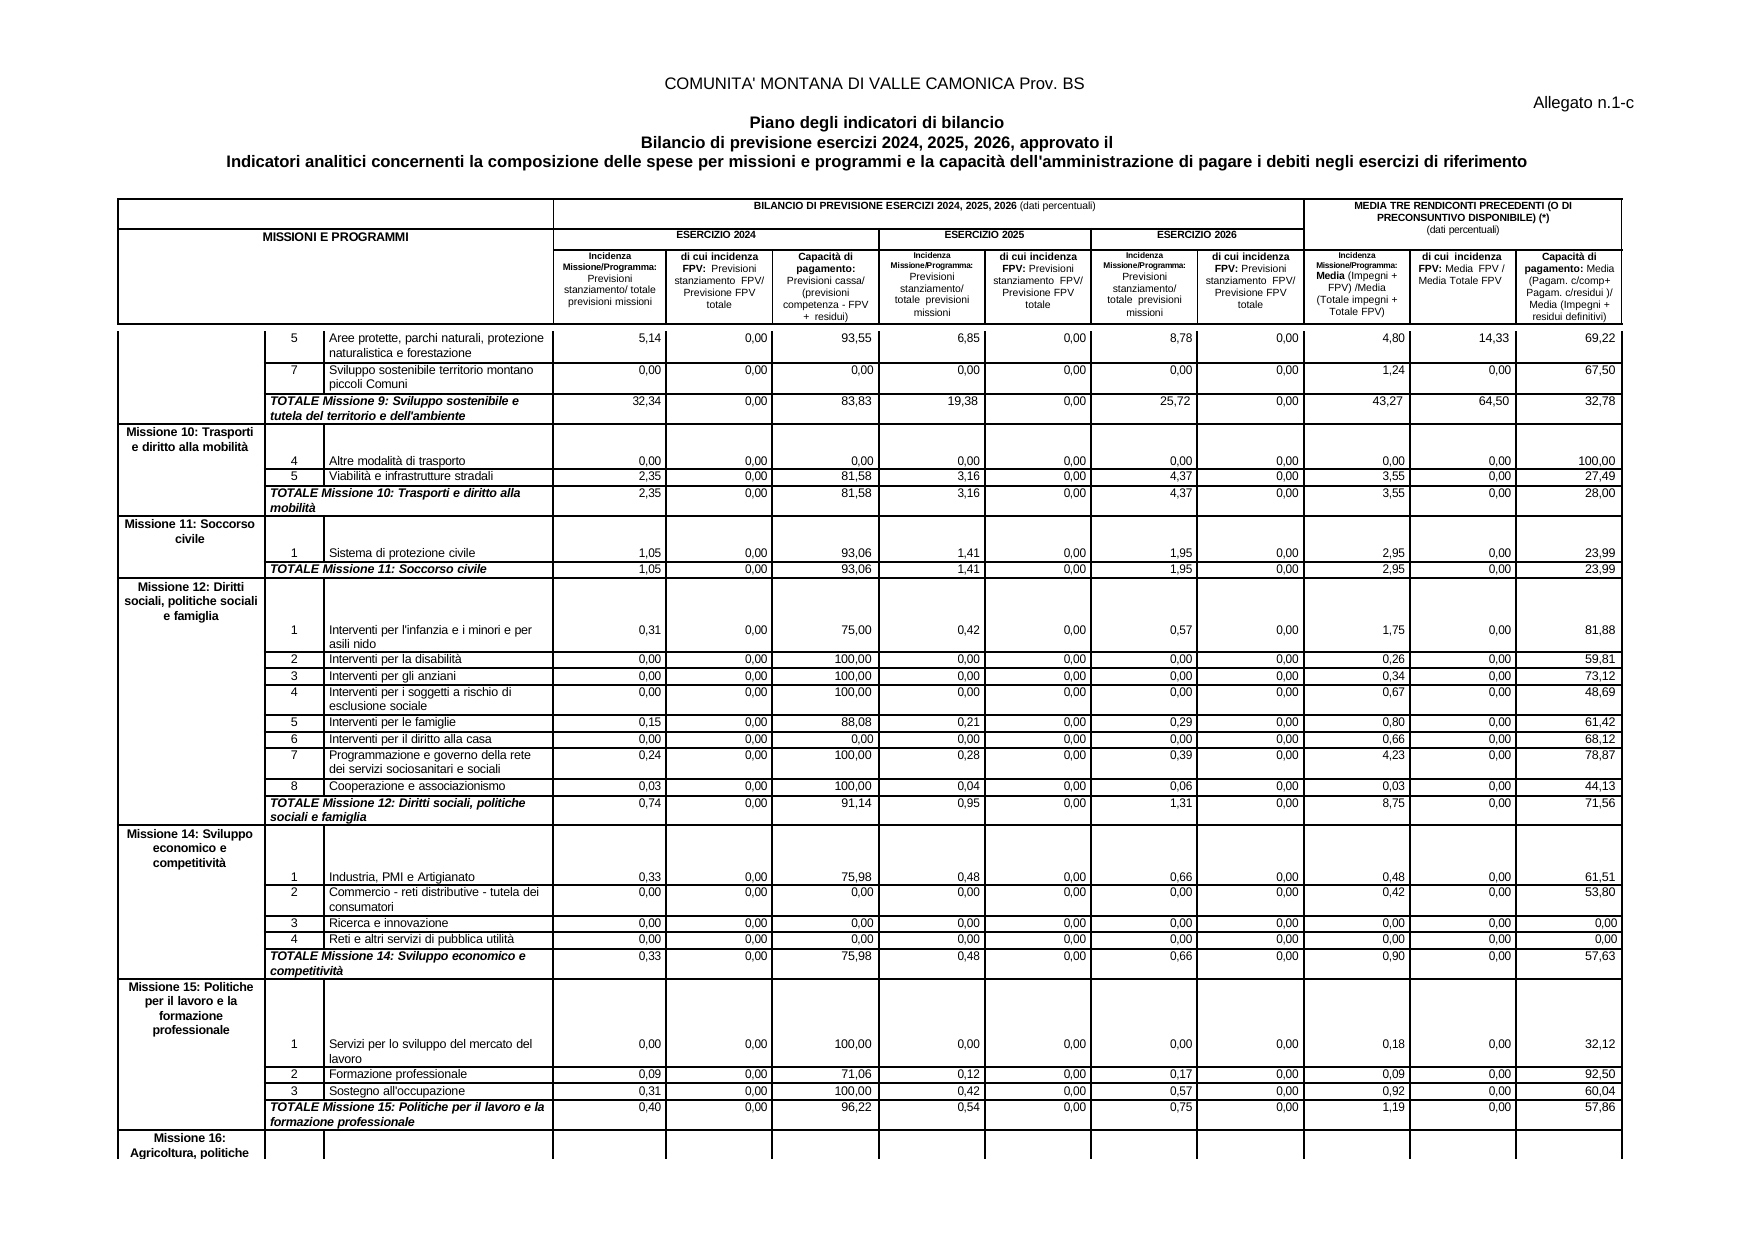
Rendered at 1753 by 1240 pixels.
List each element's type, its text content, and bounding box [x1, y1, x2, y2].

table_cell 0,00 [1411, 950, 1515, 977]
table_cell Commercio - reti distributive - tutela dei consumatori [325, 886, 552, 914]
table_cell 0,00 [880, 886, 984, 914]
table_cell 0,54 [880, 1101, 984, 1129]
table_cell 27,49 [1517, 470, 1621, 485]
table_cell 0,00 [986, 470, 1090, 485]
table_cell 0,00 [1411, 733, 1515, 747]
table_cell Capacità di pagamento: Media (Pagam. c/comp+ Pagam. c/residui )/ Media (Impegni + residui definitivi) [1517, 251, 1621, 323]
table_cell 0,00 [986, 797, 1090, 824]
table_cell Missione 12: Diritti sociali, politiche sociali e famiglia [119, 579, 264, 824]
table_cell 0,00 [1411, 470, 1515, 485]
table_cell 0,00 [1092, 886, 1196, 914]
table_cell 0,00 [1092, 980, 1196, 1066]
table_cell 8,75 [1305, 797, 1409, 824]
table_header [119, 200, 553, 228]
table_cell [1517, 1131, 1621, 1159]
table_cell 0,57 [1092, 1084, 1196, 1099]
table_cell 0,00 [1198, 716, 1303, 731]
table_cell ESERCIZIO 2026 [1092, 230, 1303, 249]
table_cell 48,69 [1517, 686, 1621, 714]
table_cell TOTALE Missione 15: Politiche per il lavoro e la formazione professionale [266, 1101, 552, 1129]
table_cell 1 [266, 579, 323, 651]
table_cell 23,99 [1517, 517, 1621, 561]
table_cell 0,00 [554, 917, 665, 931]
table_cell 0,00 [880, 686, 984, 714]
table_cell 0,00 [773, 933, 878, 948]
table_cell [554, 1131, 665, 1159]
table_cell 3 [266, 669, 323, 683]
table_cell di cui incidenza FPV: Previsioni stanziamento FPV/ Previsione FPV totale [986, 251, 1090, 323]
table_cell Interventi per il diritto alla casa [325, 733, 552, 747]
table_cell 0,00 [1305, 917, 1409, 931]
table_cell 8 [266, 780, 323, 794]
table_cell 0,09 [554, 1068, 665, 1082]
table_cell 0,00 [1411, 669, 1515, 683]
table_cell 53,80 [1517, 886, 1621, 914]
table_cell 1,19 [1305, 1101, 1409, 1129]
table_header 4,80 [1305, 331, 1409, 362]
table_cell 0,29 [1092, 716, 1196, 731]
table_cell 0,00 [1517, 933, 1621, 948]
table_cell 0,00 [1411, 1068, 1515, 1082]
table_cell Incidenza Missione/Programma: Previsioni stanziamento/ totale previsioni missioni [554, 251, 665, 323]
table_cell 0,00 [1092, 653, 1196, 667]
table_cell Missione 14: Sviluppo economico e competitività [119, 826, 264, 977]
table_cell 0,00 [1305, 425, 1409, 468]
table_cell Interventi per gli anziani [325, 669, 552, 683]
table_cell 25,72 [1092, 395, 1196, 423]
table_cell 32,78 [1517, 395, 1621, 423]
table_cell 0,00 [1411, 749, 1515, 777]
table_cell 0,00 [554, 886, 665, 914]
table_cell 0,00 [1198, 950, 1303, 977]
table_cell [986, 1131, 1090, 1159]
table_cell 44,13 [1517, 780, 1621, 794]
table_cell 0,00 [554, 933, 665, 948]
table_header 0,00 [667, 331, 771, 362]
table_cell 0,00 [667, 487, 771, 515]
table_cell 0,00 [986, 1068, 1090, 1082]
table_cell 0,00 [667, 1101, 771, 1129]
table_cell 81,88 [1517, 579, 1621, 651]
table_cell 0,00 [986, 364, 1090, 393]
table_cell [773, 1131, 878, 1159]
table_cell 0,00 [667, 826, 771, 884]
table_cell 0,00 [986, 1084, 1090, 1099]
table_cell 0,00 [773, 886, 878, 914]
table_cell 0,03 [1305, 780, 1409, 794]
table_cell 0,12 [880, 1068, 984, 1082]
table_cell [880, 1131, 984, 1159]
table_cell 0,00 [1411, 364, 1515, 393]
table_cell 0,00 [986, 733, 1090, 747]
table_cell 0,00 [667, 749, 771, 777]
table_cell [1092, 1131, 1196, 1159]
table_cell 0,00 [667, 733, 771, 747]
table_cell 0,00 [986, 886, 1090, 914]
table_cell TOTALE Missione 10: Trasporti e diritto alla mobilità [266, 487, 552, 515]
table_cell 7 [266, 749, 323, 777]
table_cell 0,00 [773, 917, 878, 931]
table_cell 0,00 [1198, 933, 1303, 948]
table_cell 100,00 [773, 1084, 878, 1099]
table_cell 61,42 [1517, 716, 1621, 731]
table_cell 0,57 [1092, 579, 1196, 651]
table_cell 0,00 [667, 980, 771, 1066]
table_cell Incidenza Missione/Programma: Previsioni stanziamento/ totale previsioni missioni [1092, 251, 1197, 323]
table_cell 0,00 [1411, 933, 1515, 948]
table_cell 1,31 [1092, 797, 1196, 824]
table_cell 0,00 [1411, 425, 1515, 468]
table_cell Incidenza Missione/Programma: Previsioni stanziamento/ totale previsioni missioni [880, 251, 984, 323]
table_cell 68,12 [1517, 733, 1621, 747]
table_cell 0,00 [986, 487, 1090, 515]
table_cell 2,35 [554, 470, 665, 485]
table_cell Industria, PMI e Artigianato [325, 826, 552, 884]
table_cell 0,00 [1198, 917, 1303, 931]
table_cell TOTALE Missione 9: Sviluppo sostenibile e tutela del territorio e dell'ambiente [266, 395, 552, 423]
table_cell Missione 11: Soccorso civile [119, 517, 264, 577]
table_cell 64,50 [1411, 395, 1515, 423]
table_cell 0,00 [667, 797, 771, 824]
table_cell Viabilità e infrastrutture stradali [325, 470, 552, 485]
table_header 0,00 [986, 331, 1090, 362]
table_cell 6 [266, 733, 323, 747]
table_cell TOTALE Missione 12: Diritti sociali, politiche sociali e famiglia [266, 797, 552, 824]
table_cell 0,95 [880, 797, 984, 824]
table_cell [1411, 1131, 1515, 1159]
table_cell 2 [266, 886, 323, 914]
table_cell 0,34 [1305, 669, 1409, 683]
table_cell 0,00 [554, 669, 665, 683]
table_cell 0,00 [667, 425, 771, 468]
table_cell 0,00 [986, 653, 1090, 667]
table_header 5 [266, 331, 323, 362]
table_cell Formazione professionale [325, 1068, 552, 1082]
table_cell 0,66 [1092, 826, 1196, 884]
table_cell 100,00 [773, 980, 878, 1066]
table_cell Interventi per la disabilità [325, 653, 552, 667]
table_cell 0,00 [880, 933, 984, 948]
table_cell 0,00 [667, 364, 771, 393]
table_cell di cui incidenza FPV: Media FPV / Media Totale FPV [1411, 251, 1515, 323]
table_header 69,22 [1517, 331, 1621, 362]
table_cell 0,48 [880, 826, 984, 884]
table_cell [667, 1131, 771, 1159]
table_header 0,00 [1198, 331, 1303, 362]
table_cell 0,42 [1305, 886, 1409, 914]
table_cell 4 [266, 933, 323, 948]
table_cell 0,00 [667, 1084, 771, 1099]
table_cell 75,00 [773, 579, 878, 651]
table_cell 0,00 [773, 364, 878, 393]
table_cell 0,00 [1198, 1068, 1303, 1082]
table_cell 0,00 [667, 1068, 771, 1082]
table_cell 0,66 [1092, 950, 1196, 977]
table_cell 0,75 [1092, 1101, 1196, 1129]
table_cell 0,00 [1198, 487, 1303, 515]
table_cell 0,00 [1411, 487, 1515, 515]
table_cell 2,95 [1305, 517, 1409, 561]
table_cell 100,00 [1517, 425, 1621, 468]
table_cell 0,00 [667, 579, 771, 651]
table_cell 32,12 [1517, 980, 1621, 1066]
table_cell 1,24 [1305, 364, 1409, 393]
table_cell 5 [266, 470, 323, 485]
table_cell 0,00 [1198, 733, 1303, 747]
table_cell 0,24 [554, 749, 665, 777]
table_cell 0,00 [1198, 826, 1303, 884]
table_cell Programmazione e governo della rete dei servizi sociosanitari e sociali [325, 749, 552, 777]
table_cell 0,00 [1411, 1084, 1515, 1099]
table_cell 78,87 [1517, 749, 1621, 777]
table_cell 0,00 [1198, 749, 1303, 777]
table_cell 0,00 [1411, 1101, 1515, 1129]
table_cell TOTALE Missione 14: Sviluppo economico e competitività [266, 950, 552, 977]
table_header [119, 331, 264, 423]
table_cell 0,00 [986, 749, 1090, 777]
table_cell 0,00 [667, 669, 771, 683]
table_cell [1305, 1131, 1409, 1159]
table_cell 7 [266, 364, 323, 393]
table_cell 0,33 [554, 826, 665, 884]
table_cell 4 [266, 686, 323, 714]
table_cell 0,00 [986, 716, 1090, 731]
table_cell 81,58 [773, 470, 878, 485]
table_cell 3,55 [1305, 470, 1409, 485]
table_cell 1,41 [880, 563, 984, 577]
table_cell 83,83 [773, 395, 878, 423]
table_cell 0,00 [1198, 425, 1303, 468]
table_cell 3,16 [880, 470, 984, 485]
table_cell 0,00 [880, 980, 984, 1066]
table_cell ESERCIZIO 2025 [880, 230, 1090, 249]
table_cell 0,00 [554, 980, 665, 1066]
table_cell 0,00 [1411, 780, 1515, 794]
table_cell Interventi per l'infanzia e i minori e per asili nido [325, 579, 552, 651]
table_cell 0,00 [1198, 517, 1303, 561]
table_cell 0,00 [667, 653, 771, 667]
table_cell 0,00 [1198, 669, 1303, 683]
table_cell 0,00 [880, 425, 984, 468]
table_cell 75,98 [773, 826, 878, 884]
table_cell 0,00 [986, 780, 1090, 794]
table_cell Reti e altri servizi di pubblica utilità [325, 933, 552, 948]
table_cell 1,41 [880, 517, 984, 561]
table_cell 0,48 [1305, 826, 1409, 884]
table_cell 0,00 [1092, 686, 1196, 714]
table_header 5,14 [554, 331, 665, 362]
table_cell 0,00 [1198, 780, 1303, 794]
table_cell 1,05 [554, 517, 665, 561]
table_cell [266, 1131, 323, 1159]
table_cell 73,12 [1517, 669, 1621, 683]
table_cell 0,80 [1305, 716, 1409, 731]
table_cell 0,67 [1305, 686, 1409, 714]
table_cell 0,00 [1198, 364, 1303, 393]
table_cell 1 [266, 980, 323, 1066]
table_cell Incidenza Missione/Programma: Media (Impegni + FPV) /Media (Totale impegni + Totale FPV) [1305, 251, 1409, 323]
table_cell 0,00 [986, 933, 1090, 948]
table_cell 3,16 [880, 487, 984, 515]
table_cell 100,00 [773, 749, 878, 777]
table_cell Cooperazione e associazionismo [325, 780, 552, 794]
table_cell 1,95 [1092, 517, 1196, 561]
table_cell 91,14 [773, 797, 878, 824]
table_cell 28,00 [1517, 487, 1621, 515]
table_cell 0,00 [1092, 425, 1196, 468]
table_cell 67,50 [1517, 364, 1621, 393]
table_cell 60,04 [1517, 1084, 1621, 1099]
table_cell 0,00 [1411, 797, 1515, 824]
table_cell Missione 10: Trasporti e diritto alla mobilità [119, 425, 264, 515]
table_cell 0,31 [554, 579, 665, 651]
table_cell 32,34 [554, 395, 665, 423]
table_cell 0,00 [554, 364, 665, 393]
table_cell 0,00 [667, 686, 771, 714]
table_cell 0,42 [880, 1084, 984, 1099]
table_cell 0,00 [986, 669, 1090, 683]
table_cell 0,00 [986, 980, 1090, 1066]
table_cell 0,00 [1198, 686, 1303, 714]
table_cell 100,00 [773, 653, 878, 667]
table_header 6,85 [880, 331, 984, 362]
table_cell 0,03 [554, 780, 665, 794]
table_cell 0,04 [880, 780, 984, 794]
table_cell 0,00 [1198, 886, 1303, 914]
table_cell 1 [266, 826, 323, 884]
table_cell Missione 16: Agricoltura, politiche [119, 1131, 264, 1159]
table_cell 2 [266, 1068, 323, 1082]
table_cell 0,00 [1198, 797, 1303, 824]
table_cell 0,00 [986, 579, 1090, 651]
table_cell 0,00 [1092, 917, 1196, 931]
table_cell 88,08 [773, 716, 878, 731]
table_cell 4 [266, 425, 323, 468]
table_cell 0,00 [667, 470, 771, 485]
table_cell 0,00 [667, 933, 771, 948]
table_cell 0,74 [554, 797, 665, 824]
table_cell 0,15 [554, 716, 665, 731]
table_cell 0,00 [1198, 563, 1303, 577]
table_cell 0,00 [554, 653, 665, 667]
table_cell 0,00 [986, 826, 1090, 884]
table_cell 96,22 [773, 1101, 878, 1129]
table_cell 0,00 [1411, 563, 1515, 577]
table_header BILANCIO DI PREVISIONE ESERCIZI 2024, 2025, 2026 (dati percentuali) [554, 200, 1303, 228]
table_cell 4,37 [1092, 487, 1196, 515]
table_cell 92,50 [1517, 1068, 1621, 1082]
table_cell 0,00 [667, 395, 771, 423]
table_cell 0,28 [880, 749, 984, 777]
table_cell Interventi per i soggetti a rischio di esclusione sociale [325, 686, 552, 714]
table_cell 0,00 [554, 425, 665, 468]
table_cell 0,42 [880, 579, 984, 651]
table_cell 71,06 [773, 1068, 878, 1082]
table_cell 0,00 [1198, 395, 1303, 423]
table_cell 0,00 [880, 669, 984, 683]
table_cell 0,00 [1411, 579, 1515, 651]
table_cell 0,00 [880, 917, 984, 931]
table_cell 0,06 [1092, 780, 1196, 794]
table_cell MISSIONI E PROGRAMMI [119, 230, 553, 323]
table_cell 0,00 [1198, 1084, 1303, 1099]
table_cell 57,86 [1517, 1101, 1621, 1129]
table_cell 0,00 [554, 733, 665, 747]
table_cell 0,90 [1305, 950, 1409, 977]
table_cell di cui incidenza FPV: Previsioni stanziamento FPV/ Previsione FPV totale [667, 251, 772, 323]
table_cell [1198, 1131, 1303, 1159]
table_cell 1,75 [1305, 579, 1409, 651]
table_cell 0,00 [1092, 733, 1196, 747]
table_cell 2,95 [1305, 563, 1409, 577]
table_cell 0,09 [1305, 1068, 1409, 1082]
table_cell 3 [266, 917, 323, 931]
table_cell di cui incidenza FPV: Previsioni stanziamento FPV/ Previsione FPV totale [1198, 251, 1303, 323]
table_cell Sviluppo sostenibile territorio montano piccoli Comuni [325, 364, 552, 393]
table_header Aree protette, parchi naturali, protezione naturalistica e forestazione [325, 331, 552, 362]
table_cell 0,48 [880, 950, 984, 977]
table_cell 0,00 [773, 425, 878, 468]
table_cell 0,18 [1305, 980, 1409, 1066]
table_cell 3 [266, 1084, 323, 1099]
table_cell 4,37 [1092, 470, 1196, 485]
table_cell 2 [266, 653, 323, 667]
table_cell 0,00 [667, 917, 771, 931]
table_cell 0,00 [1198, 579, 1303, 651]
table_cell 0,00 [1092, 669, 1196, 683]
table_cell 1 [266, 517, 323, 561]
table_cell 0,00 [667, 886, 771, 914]
table_cell 0,00 [1411, 917, 1515, 931]
table_cell 0,00 [986, 917, 1090, 931]
table_cell 43,27 [1305, 395, 1409, 423]
table_cell Missione 15: Politiche per il lavoro e la formazione professionale [119, 980, 264, 1129]
table_cell 0,00 [1517, 917, 1621, 931]
table_cell 0,00 [986, 563, 1090, 577]
table_cell 0,00 [1198, 653, 1303, 667]
table_cell 0,39 [1092, 749, 1196, 777]
table_cell 0,00 [1411, 653, 1515, 667]
table_cell 59,81 [1517, 653, 1621, 667]
table_header MEDIA TRE RENDICONTI PRECEDENTI (O DI PRECONSUNTIVO DISPONIBILE) (*) (dati percentuali) [1305, 200, 1621, 249]
table_cell 0,17 [1092, 1068, 1196, 1082]
table_cell 5 [266, 716, 323, 731]
table_cell 0,00 [667, 950, 771, 977]
table_cell 0,31 [554, 1084, 665, 1099]
table_cell 0,00 [880, 364, 984, 393]
table_cell TOTALE Missione 11: Soccorso civile [266, 563, 552, 577]
table_cell 0,33 [554, 950, 665, 977]
table_cell 0,40 [554, 1101, 665, 1129]
table_cell 1,05 [554, 563, 665, 577]
table_cell Interventi per le famiglie [325, 716, 552, 731]
table_cell 57,63 [1517, 950, 1621, 977]
table_cell ESERCIZIO 2024 [554, 230, 878, 249]
table_cell Capacità di pagamento: Previsioni cassa/ (previsioni competenza - FPV + residui) [773, 251, 878, 323]
table_cell 0,00 [986, 395, 1090, 423]
table_cell 0,00 [880, 733, 984, 747]
table_header 8,78 [1092, 331, 1196, 362]
table_cell 3,55 [1305, 487, 1409, 515]
table_cell Sistema di protezione civile [325, 517, 552, 561]
table_cell 61,51 [1517, 826, 1621, 884]
table_cell Ricerca e innovazione [325, 917, 552, 931]
table_cell 0,26 [1305, 653, 1409, 667]
table_cell 0,00 [1411, 716, 1515, 731]
table_cell 0,00 [1092, 933, 1196, 948]
table_cell 0,00 [986, 517, 1090, 561]
table_cell 0,00 [1092, 364, 1196, 393]
table_cell 19,38 [880, 395, 984, 423]
table_cell Servizi per lo sviluppo del mercato del lavoro [325, 980, 552, 1066]
table_cell 0,00 [1411, 886, 1515, 914]
table_cell 0,21 [880, 716, 984, 731]
table_cell 0,00 [667, 517, 771, 561]
table_cell 1,95 [1092, 563, 1196, 577]
table_cell 0,00 [667, 563, 771, 577]
table_cell 0,00 [1198, 470, 1303, 485]
table_header 14,33 [1411, 331, 1515, 362]
table_cell 100,00 [773, 686, 878, 714]
table_cell 4,23 [1305, 749, 1409, 777]
table_cell 0,00 [1411, 517, 1515, 561]
table_cell 0,00 [1411, 980, 1515, 1066]
table_cell 75,98 [773, 950, 878, 977]
table_cell 0,00 [1198, 980, 1303, 1066]
table_cell 0,00 [986, 950, 1090, 977]
table_header 93,55 [773, 331, 878, 362]
table_cell 0,00 [1305, 933, 1409, 948]
table_cell 0,92 [1305, 1084, 1409, 1099]
table_cell 0,00 [1411, 826, 1515, 884]
table_cell 81,58 [773, 487, 878, 515]
table_cell Altre modalità di trasporto [325, 425, 552, 468]
table_cell 2,35 [554, 487, 665, 515]
table_cell 0,00 [667, 716, 771, 731]
table_cell 0,00 [1198, 1101, 1303, 1129]
table_cell 0,00 [773, 733, 878, 747]
table_cell 0,00 [1411, 686, 1515, 714]
table_cell 0,00 [986, 425, 1090, 468]
table_cell 93,06 [773, 563, 878, 577]
table_cell 100,00 [773, 780, 878, 794]
table_cell 93,06 [773, 517, 878, 561]
table_cell 0,00 [986, 1101, 1090, 1129]
table_cell 100,00 [773, 669, 878, 683]
table_cell 71,56 [1517, 797, 1621, 824]
table_cell 23,99 [1517, 563, 1621, 577]
table_cell [325, 1131, 552, 1159]
table_cell 0,00 [554, 686, 665, 714]
table_cell 0,66 [1305, 733, 1409, 747]
table_cell Sostegno all'occupazione [325, 1084, 552, 1099]
table_cell 0,00 [667, 780, 771, 794]
table_cell 0,00 [986, 686, 1090, 714]
table_cell 0,00 [880, 653, 984, 667]
